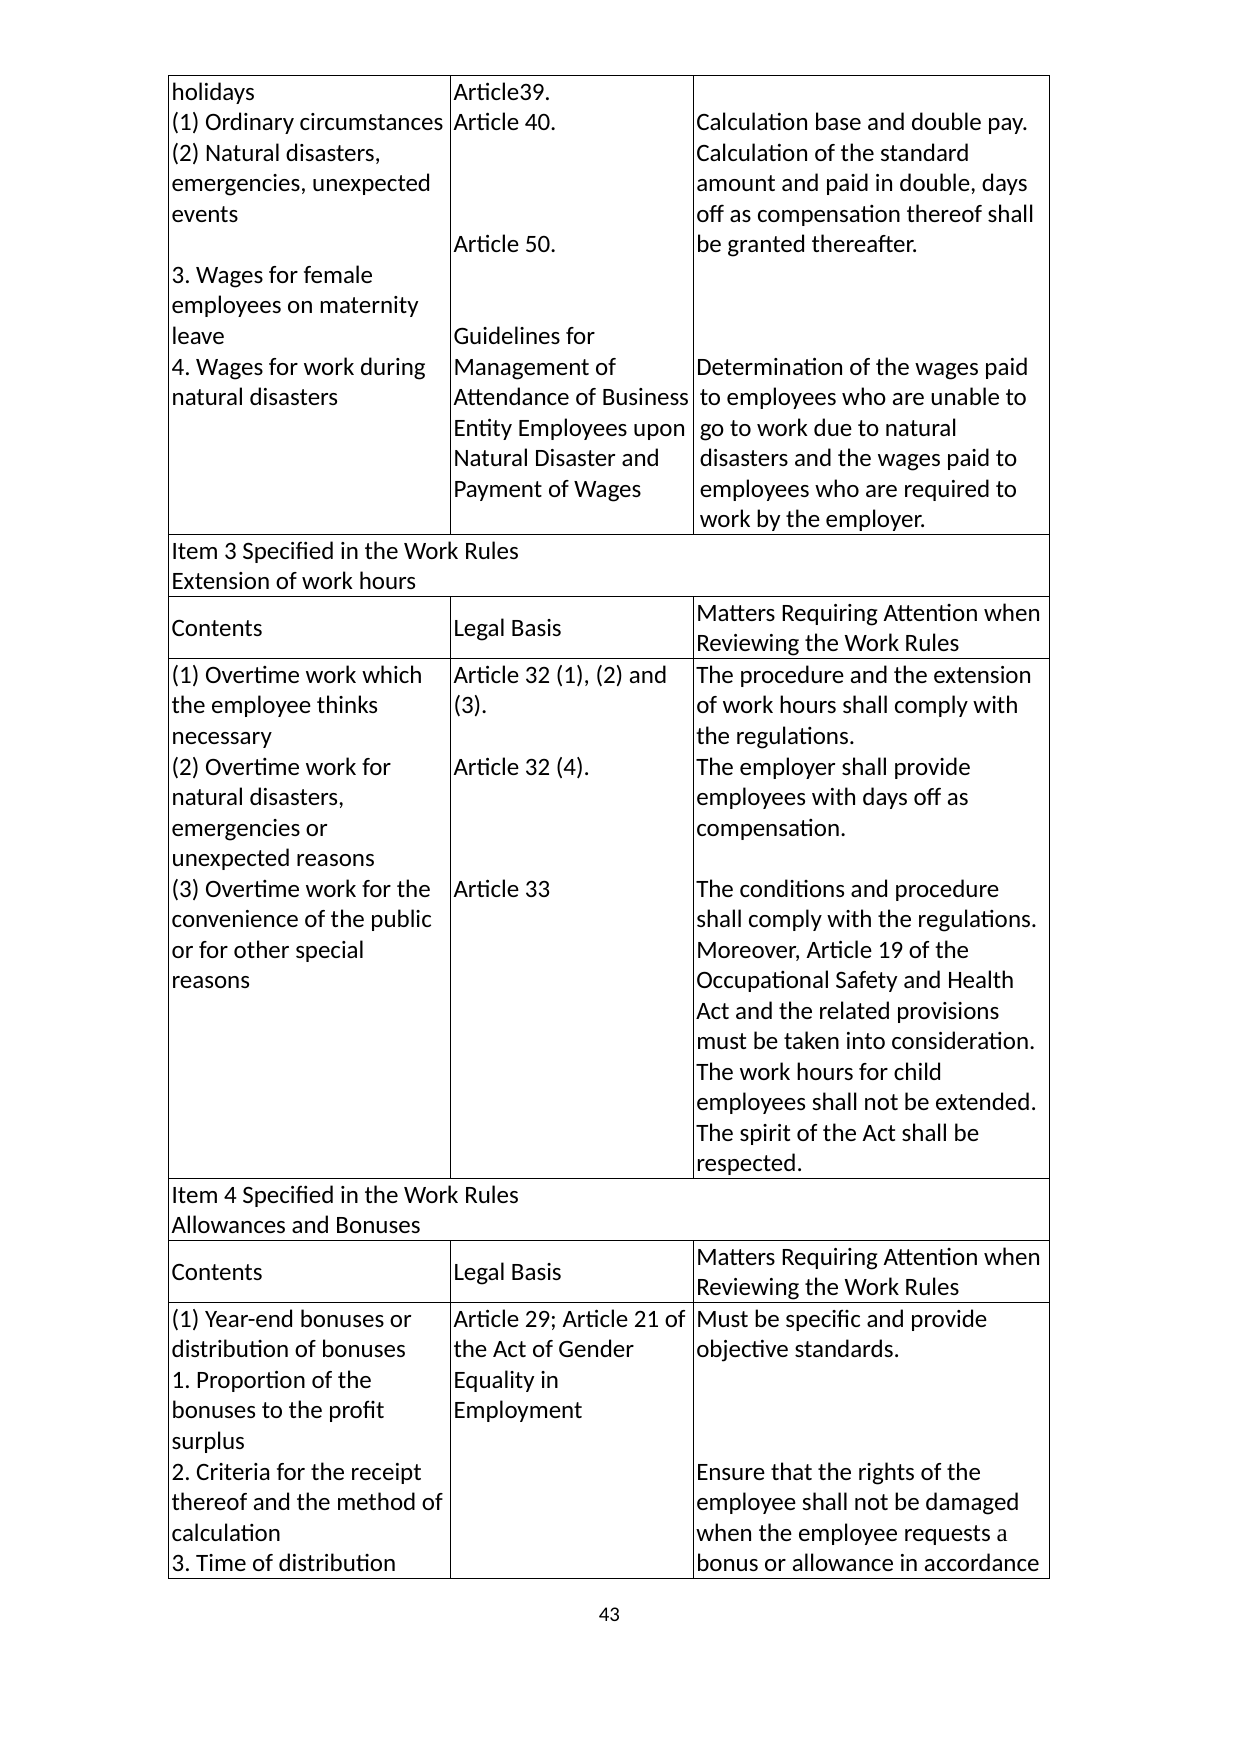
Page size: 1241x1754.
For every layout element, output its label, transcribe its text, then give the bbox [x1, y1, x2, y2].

table_cell Matters Requiring Attention when Reviewing the Work Rules [694, 597, 1049, 658]
table_cell Article 29; Article 21 of the Act of Gender Equality in Employment [451, 1303, 693, 1578]
table_cell (1) Year-end bonuses or distribution of bonuses 1. Proportion of the bonuses to the profit surplus 2. Criteria for the receipt thereof and the method of calculation 3. Time of distribution [169, 1303, 450, 1578]
table_cell Article 32 (1), (2) and (3). Article 32 (4). Article 33 [451, 659, 693, 1178]
table_cell Matters Requiring Attention when Reviewing the Work Rules [694, 1241, 1049, 1302]
table_cell Calculation base and double pay. Calculation of the standard amount and paid in double, days off as compensation thereof shall be granted thereafter. Determination of the wages paid to employees who are unable to go to work due to natural disasters and the wages paid to employees who are required to work by the employer. [694, 76, 1049, 534]
table_cell Legal Basis [451, 1241, 693, 1302]
table_cell holidays (1) Ordinary circumstances (2) Natural disasters, emergencies, unexpected events 3. Wages for female employees on maternity leave 4. Wages for work during natural disasters [169, 76, 450, 534]
table_cell Contents [169, 1241, 450, 1302]
table_cell Must be specific and provide objective standards. Ensure that the rights of the employee shall not be damaged when the employee requests a bonus or allowance in accordance [694, 1303, 1049, 1578]
table_cell Item 3 Specified in the Work Rules Extension of work hours [169, 535, 1049, 596]
table_cell Article39. Article 40. Article 50. Guidelines for Management of Attendance of Business Entity Employees upon Natural Disaster and Payment of Wages [451, 76, 693, 534]
table_cell Legal Basis [451, 597, 693, 658]
table_cell (1) Overtime work which the employee thinks necessary (2) Overtime work for natural disasters, emergencies or unexpected reasons (3) Overtime work for the convenience of the public or for other special reasons [169, 659, 450, 1178]
table_cell The procedure and the extension of work hours shall comply with the regulations. The employer shall provide employees with days off as compensation. The conditions and procedure shall comply with the regulations. Moreover, Article 19 of the Occupational Safety and Health Act and the related provisions must be taken into consideration. The work hours for child employees shall not be extended. The spirit of the Act shall be respected. [694, 659, 1049, 1178]
table_cell Contents [169, 597, 450, 658]
table_cell Item 4 Specified in the Work Rules Allowances and Bonuses [169, 1179, 1049, 1240]
